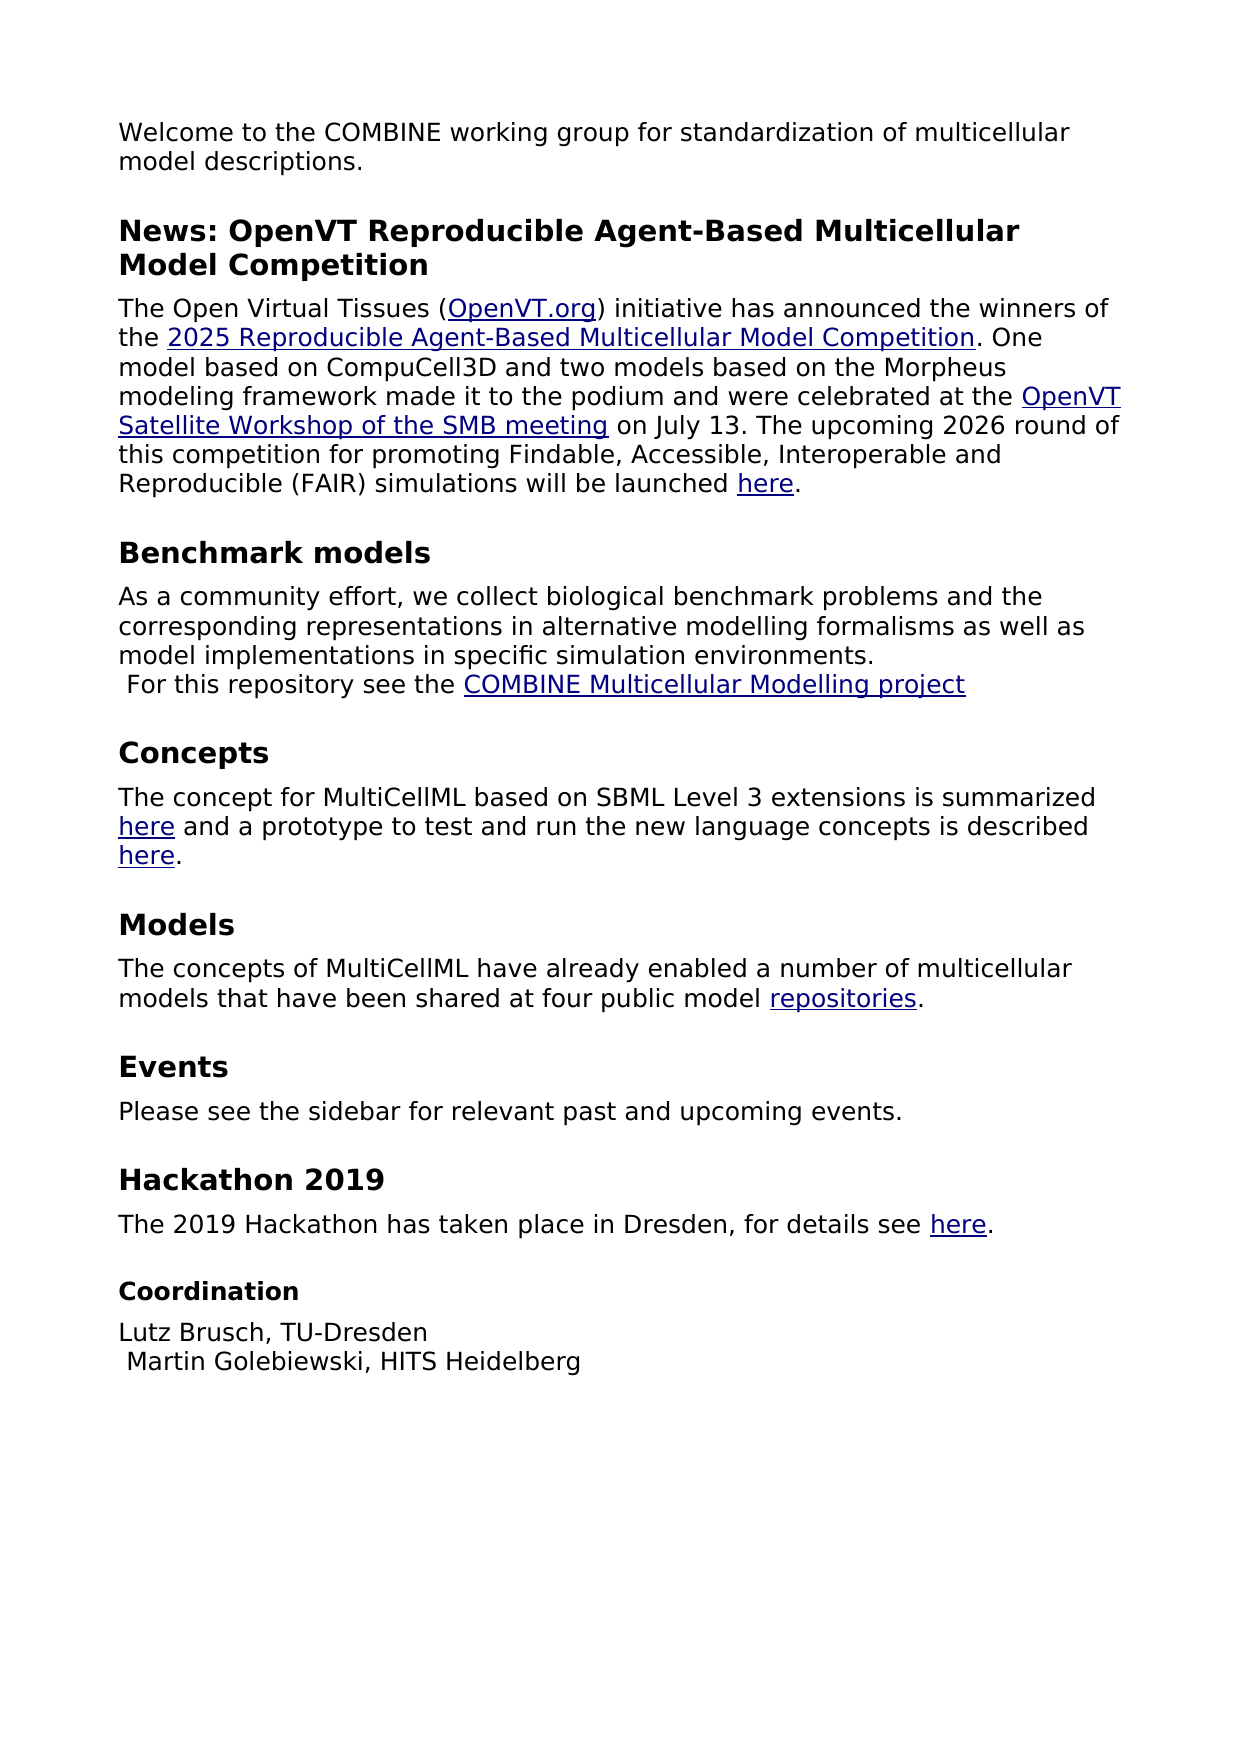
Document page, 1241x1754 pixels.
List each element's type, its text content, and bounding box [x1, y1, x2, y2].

text Welcome to the COMBINE working group for standardization of multicellular model descriptions. [118, 118, 1122, 176]
text The 2019 Hackathon has taken place in Dresden, for details see here. [118, 1210, 1122, 1239]
text The concept for MultiCellML based on SBML Level 3 extensions is summarized here and a prototype to test and run the new language concepts is described here. [118, 783, 1122, 871]
text As a community effort, we collect biological benchmark problems and the corresponding representations in alternative modelling formalisms as well as model implementations in specific simulation environments. For this repository see the COMBINE Multicellular Modelling project [118, 582, 1122, 699]
subtitle Models [118, 908, 1122, 942]
text Lutz Brusch, TU-Dresden Martin Golebiewski, HITS Heidelberg [118, 1318, 1122, 1377]
text The concepts of MultiCellML have already enabled a number of multicellular models that have been shared at four public model repositories. [118, 954, 1122, 1013]
text The Open Virtual Tissues (OpenVT.org) initiative has announced the winners of the 2025 Reproducible Agent-Based Multicellular Model Competition. One model based on CompuCell3D and two models based on the Morpheus modeling framework made it to the podium and were celebrated at the OpenVT Satellite Workshop of the SMB meeting on July 13. The upcoming 2026 round of this competition for promoting Findable, Accessible, Interoperable and Reproducible (FAIR) simulations will be launched here. [118, 294, 1122, 498]
subtitle Events [118, 1050, 1122, 1084]
subtitle Concepts [118, 737, 1122, 771]
text Please see the sidebar for relevant past and upcoming events. [118, 1097, 1122, 1126]
subtitle Benchmark models [118, 536, 1122, 570]
subtitle News: OpenVT Reproducible Agent-Based Multicellular Model Competition [118, 214, 1122, 282]
subtitle Hackathon 2019 [118, 1163, 1122, 1197]
subtitle Coordination [118, 1277, 1122, 1306]
